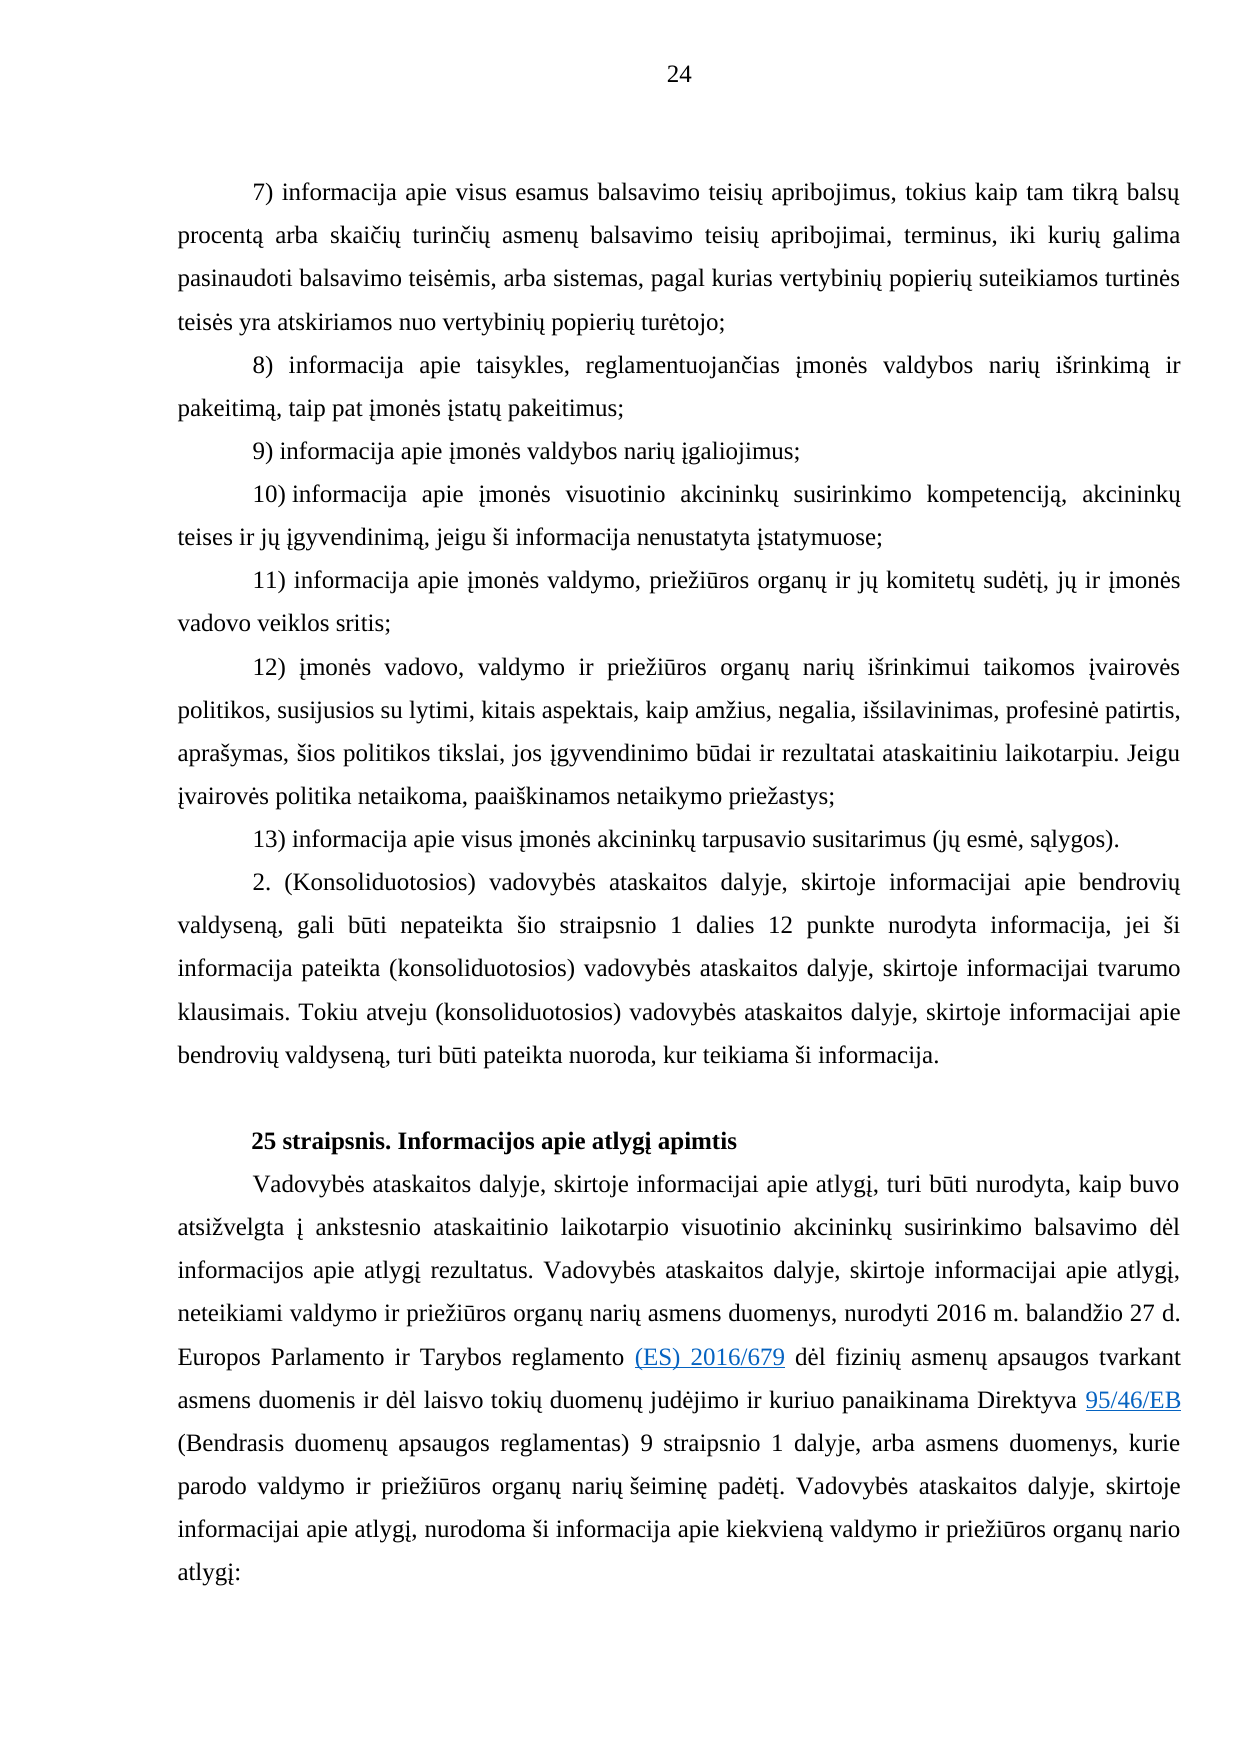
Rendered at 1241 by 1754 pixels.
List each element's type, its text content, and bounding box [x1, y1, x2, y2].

text 10) informacija apie įmonės visuotinio akcininkų susirinkimo kompetenciją, akcininkų teises ir jų įgyvendinimą, jeigu ši informacija nenustatyta įstatymuose; [177, 479, 1181, 551]
text 12) įmonės vadovo, valdymo ir priežiūros organų narių išrinkimui taikomos įvairovės politikos, susijusios su lytimi, kitais aspektais, kaip amžius, negalia, išsilavinimas, profesinė patirtis, aprašymas, šios politikos tikslai, jos įgyvendinimo būdai ir rezultatai ataskaitiniu laikotarpiu. Jeigu įvairovės politika netaikoma, paaiškinamos netaikymo priežastys; [177, 652, 1181, 810]
text 7) informacija apie visus esamus balsavimo teisių apribojimus, tokius kaip tam tikrą balsų procentą arba skaičių turinčių asmenų balsavimo teisių apribojimai, terminus, iki kurių galima pasinaudoti balsavimo teisėmis, arba sistemas, pagal kurias vertybinių popierių suteikiamos turtinės teisės yra atskiriamos nuo vertybinių popierių turėtojo; [177, 177, 1181, 335]
text 13) informacija apie visus įmonės akcininkų tarpusavio susitarimus (jų esmė, sąlygos). [177, 824, 1181, 853]
text 8) informacija apie taisykles, reglamentuojančias įmonės valdybos narių išrinkimą ir pakeitimą, taip pat įmonės įstatų pakeitimus; [177, 350, 1181, 422]
text 11) informacija apie įmonės valdymo, priežiūros organų ir jų komitetų sudėtį, jų ir įmonės vadovo veiklos sritis; [177, 565, 1181, 637]
text 25 straipsnis. Informacijos apie atlygį apimtis [177, 1126, 1181, 1155]
text Vadovybės ataskaitos dalyje, skirtoje informacijai apie atlygį, turi būti nurodyta, kaip buvo atsižvelgta į ankstesnio ataskaitinio laikotarpio visuotinio akcininkų susirinkimo balsavimo dėl informacijos apie atlygį rezultatus. Vadovybės ataskaitos dalyje, skirtoje informacijai apie atlygį, neteikiami valdymo ir priežiūros organų narių asmens duomenys, nurodyti 2016 m. balandžio 27 d. Europos Parlamento ir Tarybos reglamento (ES) 2016/679 dėl fizinių asmenų apsaugos tvarkant asmens duomenis ir dėl laisvo tokių duomenų judėjimo ir kuriuo panaikinama Direktyva 95/46/EB (Bendrasis duomenų apsaugos reglamentas) 9 straipsnio 1 dalyje, arba asmens duomenys, kurie parodo valdymo ir priežiūros organų narių šeiminę padėtį. Vadovybės ataskaitos dalyje, skirtoje informacijai apie atlygį, nurodoma ši informacija apie kiekvieną valdymo ir priežiūros organų nario atlygį: [177, 1169, 1181, 1586]
text 9) informacija apie įmonės valdybos narių įgaliojimus; [177, 436, 1181, 465]
text 2. (Konsoliduotosios) vadovybės ataskaitos dalyje, skirtoje informacijai apie bendrovių valdyseną, gali būti nepateikta šio straipsnio 1 dalies 12 punkte nurodyta informacija, jei ši informacija pateikta (konsoliduotosios) vadovybės ataskaitos dalyje, skirtoje informacijai tvarumo klausimais. Tokiu atveju (konsoliduotosios) vadovybės ataskaitos dalyje, skirtoje informacijai apie bendrovių valdyseną, turi būti pateikta nuoroda, kur teikiama ši informacija. [177, 867, 1181, 1068]
